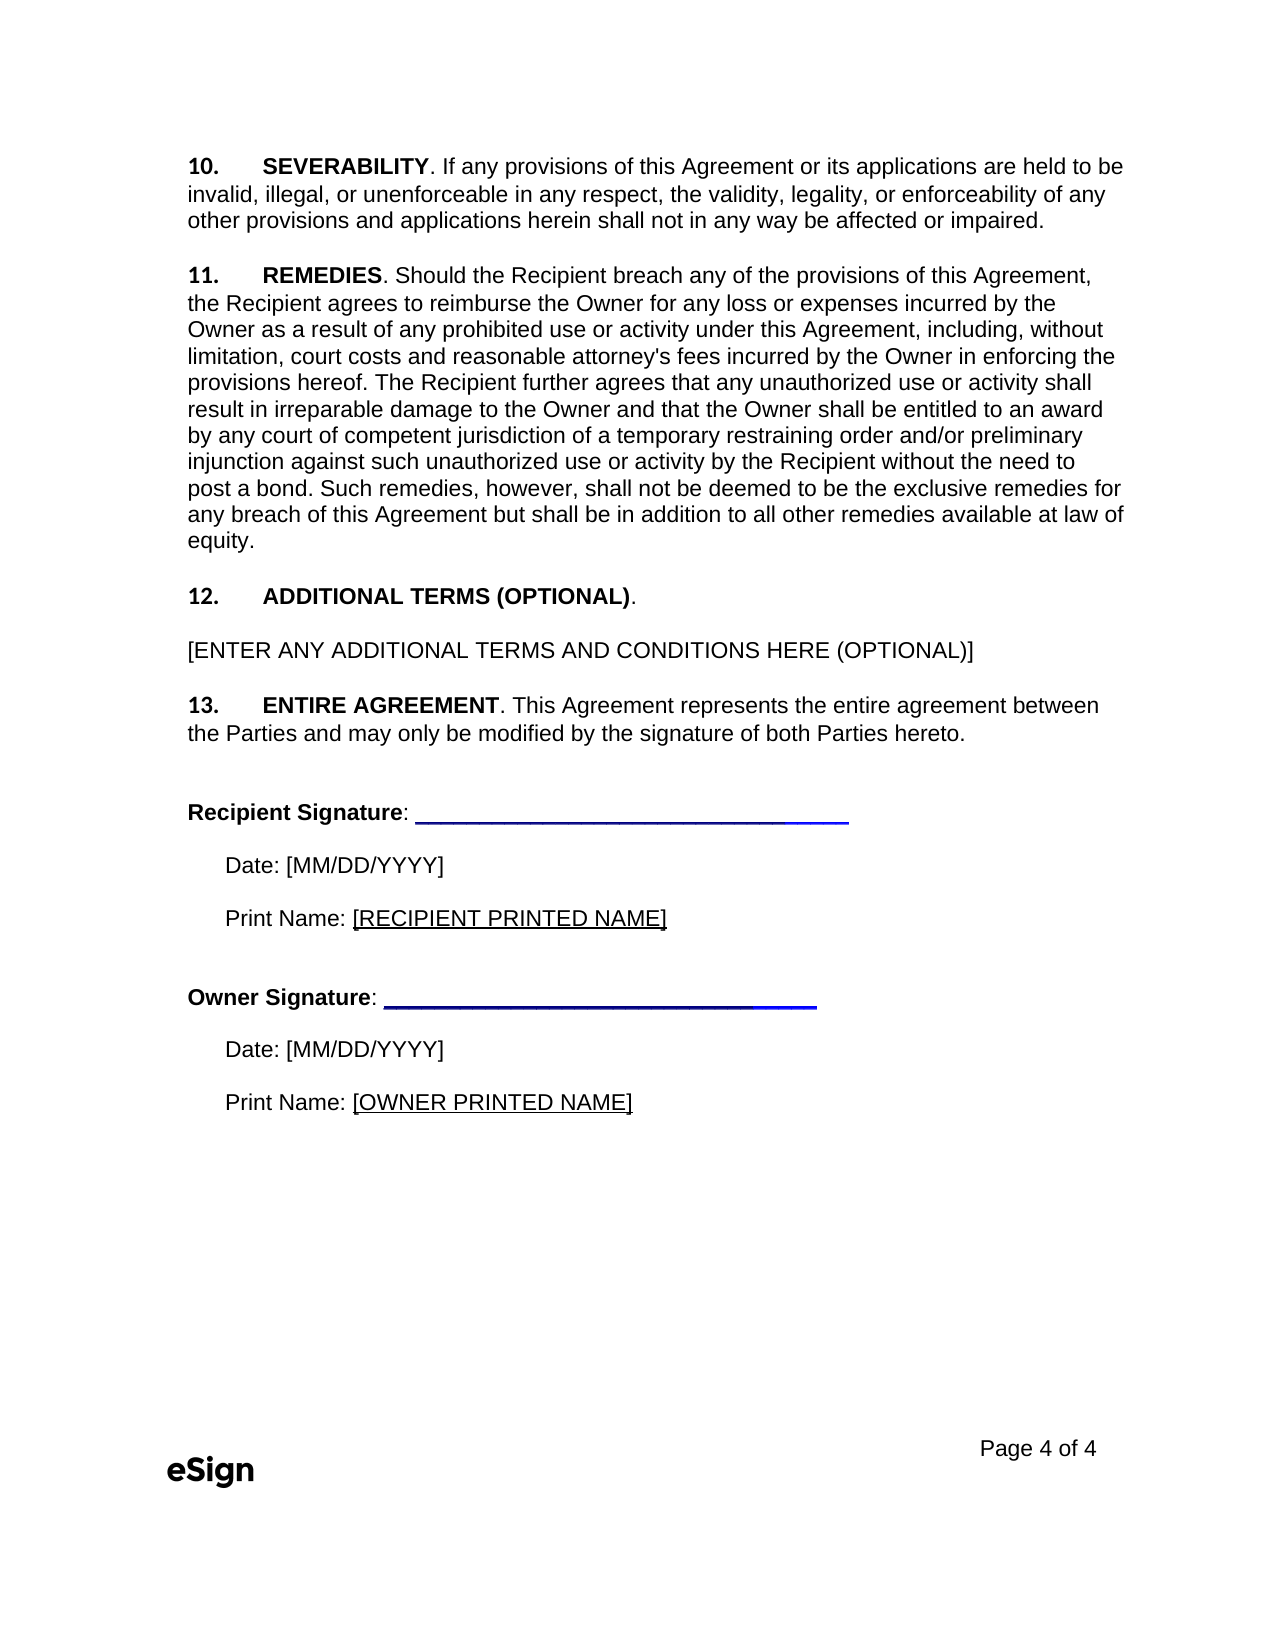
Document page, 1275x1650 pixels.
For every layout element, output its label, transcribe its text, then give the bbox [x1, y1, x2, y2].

list REMEDIES. Should the Recipient breach any of the provisions of this Agreement, the Recipient agrees to reimburse the Owner for any loss or expenses incurred by the Owner as a result of any prohibited use or activity under this Agreement, including, without limitation, court costs and reasonable attorney's fees incurred by the Owner in enforcing the provisions hereof. The Recipient further agrees that any unauthorized use or activity shall result in irreparable damage to the Owner and that the Owner shall be entitled to an award by any court of competent jurisdiction of a temporary restraining order and/or preliminary injunction against such unauthorized use or activity by the Recipient without the need to post a bond. Such remedies, however, shall not be deemed to be the exclusive remedies for any breach of this Agreement but shall be in addition to all other remedies available at law of equity. [187, 259, 1125, 554]
list Owner Signature: __________________________________ [187, 984, 1125, 1010]
text [ENTER ANY ADDITIONAL TERMS AND CONDITIONS HERE (OPTIONAL)] [187, 637, 1125, 663]
list ADDITIONAL TERMS (OPTIONAL). [187, 580, 1125, 611]
list ENTIRE AGREEMENT. This Agreement represents the entire agreement between the Parties and may only be modified by the signature of both Parties hereto. [187, 689, 1125, 746]
list Date: [MM/DD/YYYY] [225, 1036, 1125, 1063]
list Recipient Signature: __________________________________ [187, 799, 1125, 826]
list SEVERABILITY. If any provisions of this Agreement or its applications are held to be invalid, illegal, or unenforceable in any respect, the validity, legality, or enforceability of any other provisions and applications herein shall not in any way be affected or impaired. [187, 150, 1125, 233]
list Print Name: [RECIPIENT PRINTED NAME] [225, 904, 1125, 931]
list Date: [MM/DD/YYYY] [225, 852, 1125, 878]
list Print Name: [OWNER PRINTED NAME] [225, 1089, 1125, 1115]
